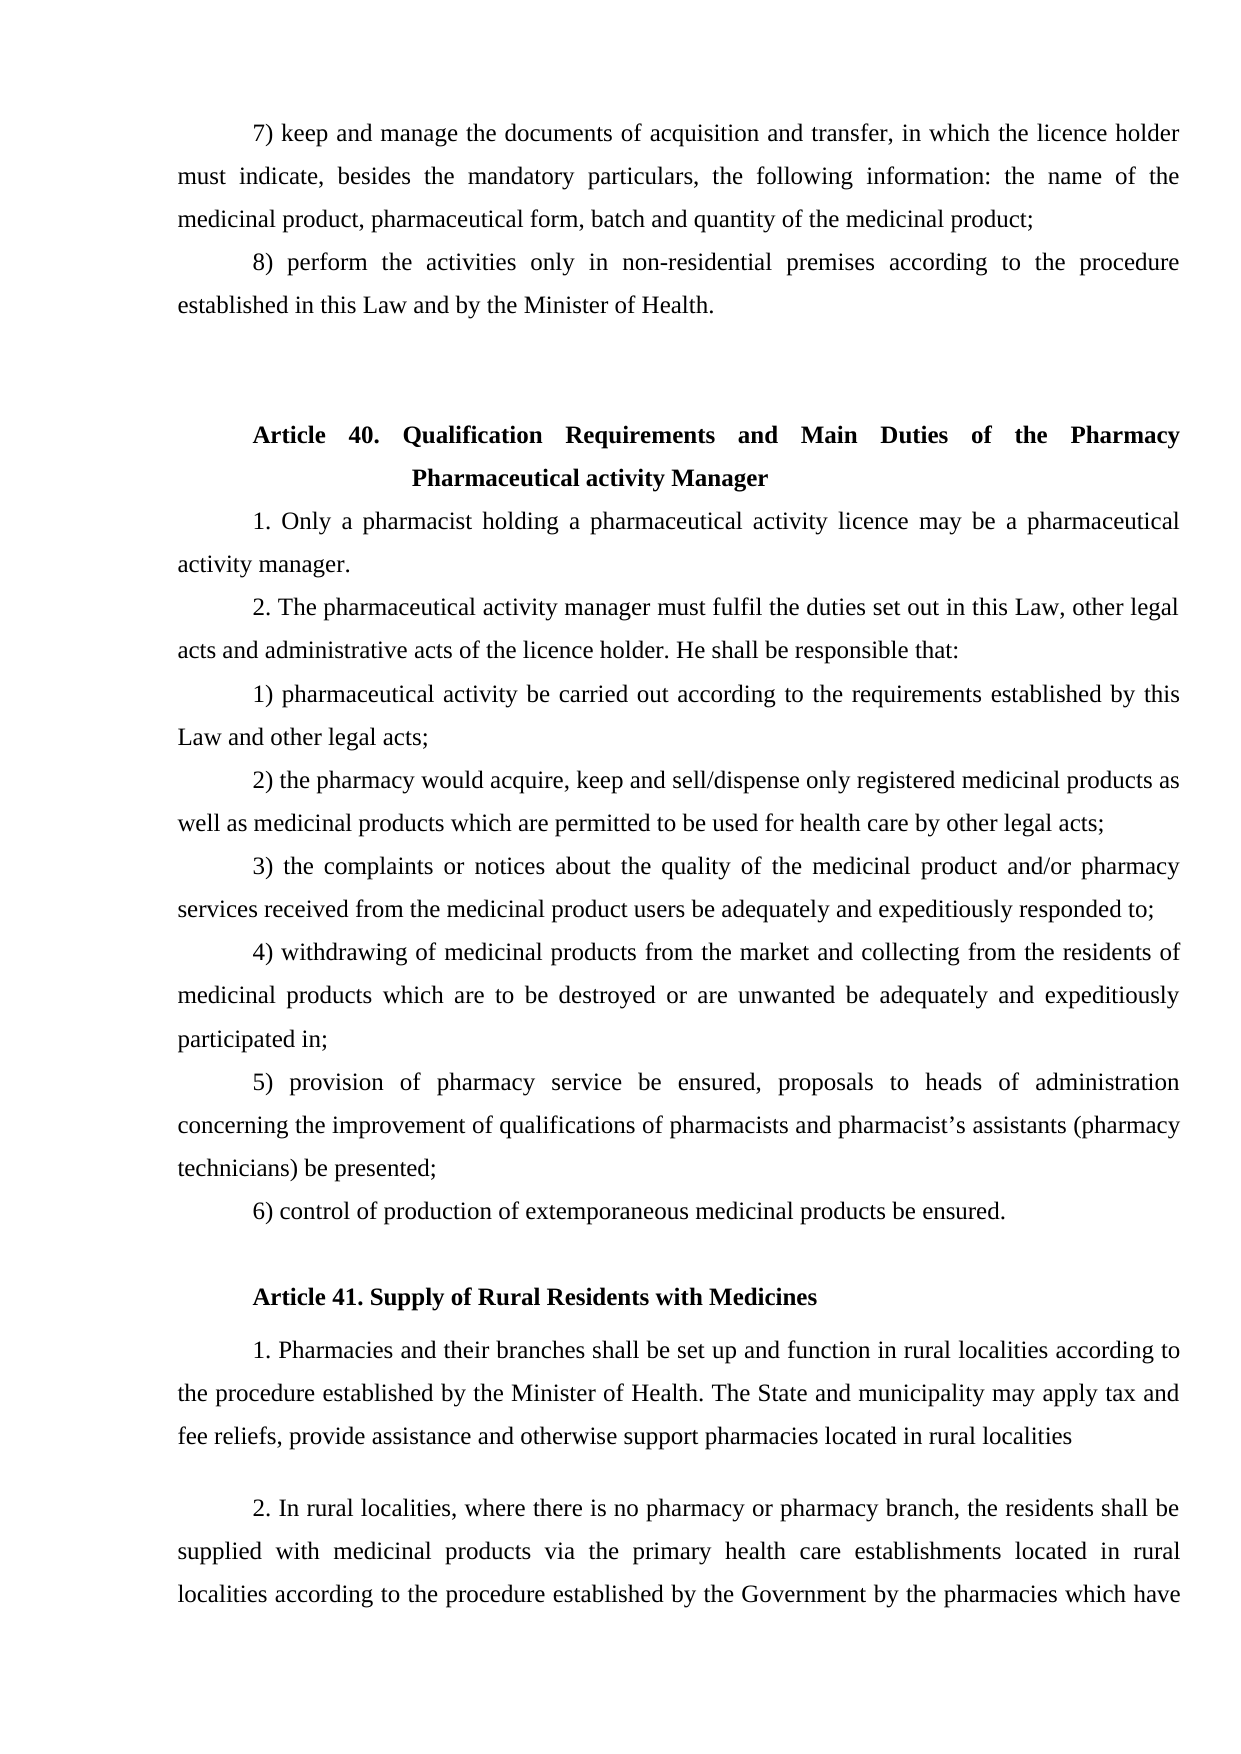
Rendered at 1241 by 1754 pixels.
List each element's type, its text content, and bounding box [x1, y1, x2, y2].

text 7) keep and manage the documents of acquisition and transfer, in which the licence holder must indicate, besides the mandatory particulars, the following information: the name of the medicinal product, pharmaceutical form, batch and quantity of the medicinal product; [177, 118, 1181, 233]
text 2) the pharmacy would acquire, keep and sell/dispense only registered medicinal products as well as medicinal products which are permitted to be used for health care by other legal acts; [177, 765, 1181, 837]
text 2. The pharmaceutical activity manager must fulfil the duties set out in this Law, other legal acts and administrative acts of the licence holder. He shall be responsible that: [177, 592, 1181, 664]
text 5) provision of pharmacy service be ensured, proposals to heads of administration concerning the improvement of qualifications of pharmacists and pharmacist’s assistants (pharmacy technicians) be presented; [177, 1067, 1181, 1182]
text 1. Only a pharmacist holding a pharmaceutical activity licence may be a pharmaceutical activity manager. [177, 506, 1181, 578]
text Article 41. Supply of Rural Residents with Medicines [177, 1282, 1181, 1311]
text Article 40. Qualification Requirements and Main Duties of the Pharmacy Pharmaceutical activity Manager [252, 420, 1181, 492]
text 8) perform the activities only in non-residential premises according to the procedure established in this Law and by the Minister of Health. [177, 247, 1181, 319]
text 3) the complaints or notices about the quality of the medicinal product and/or pharmacy services received from the medicinal product users be adequately and expeditiously responded to; [177, 851, 1181, 923]
text 4) withdrawing of medicinal products from the market and collecting from the residents of medicinal products which are to be destroyed or are unwanted be adequately and expeditiously participated in; [177, 937, 1181, 1052]
text 1) pharmaceutical activity be carried out according to the requirements established by this Law and other legal acts; [177, 679, 1181, 751]
text 2. In rural localities, where there is no pharmacy or pharmacy branch, the residents shall be supplied with medicinal products via the primary health care establishments located in rural localities according to the procedure established by the Government by the pharmacies which have [177, 1493, 1181, 1608]
text 1. Pharmacies and their branches shall be set up and function in rural localities according to the procedure established by the Minister of Health. The State and municipality may apply tax and fee reliefs, provide assistance and otherwise support pharmacies located in rural localities [177, 1335, 1181, 1450]
text 6) control of production of extemporaneous medicinal products be ensured. [177, 1196, 1181, 1225]
